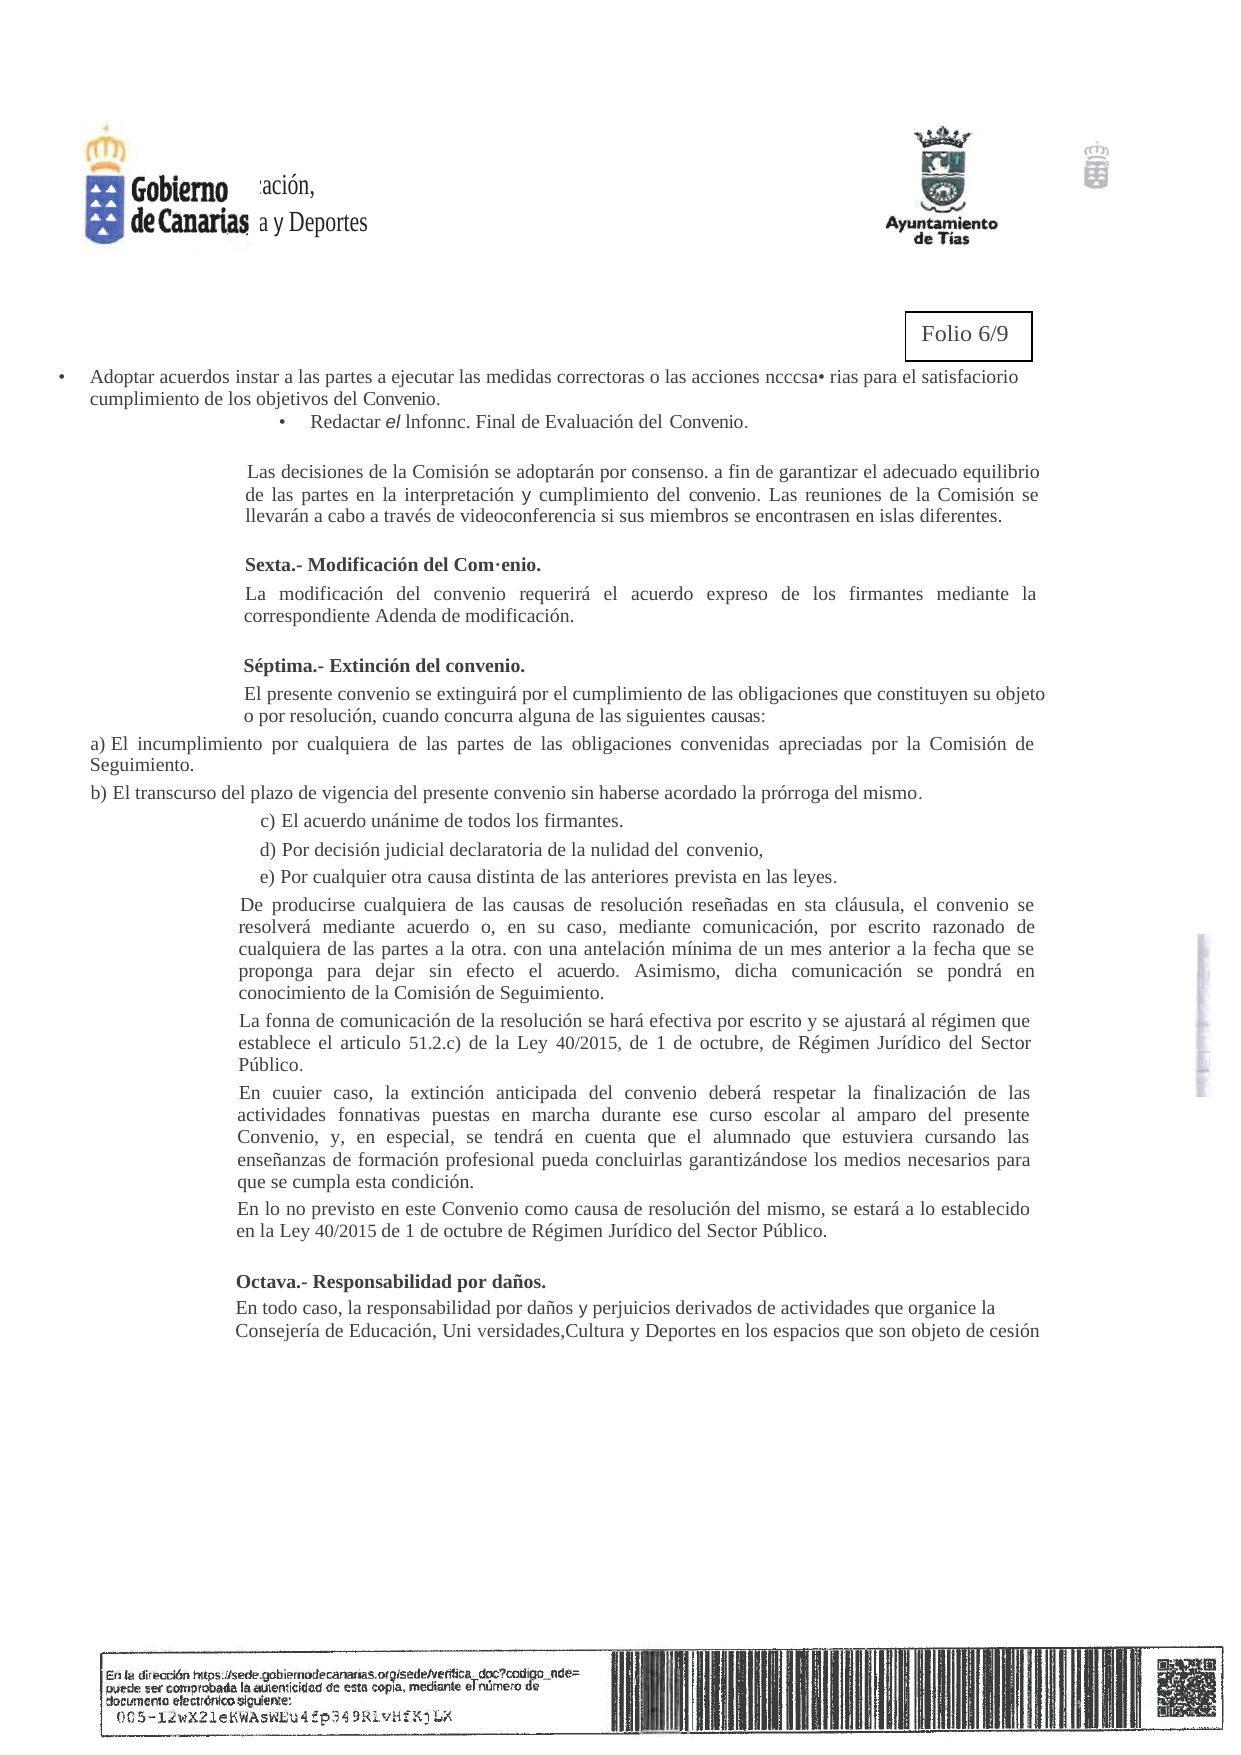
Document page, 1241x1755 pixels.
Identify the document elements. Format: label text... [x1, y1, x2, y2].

text En lo no previsto en este Convenio como causa de resolución del mismo, se estará a lo establecido en la Ley 40/2015 de 1 de octubre de Régimen Jurídico del Sector Público. [236, 1198, 1030, 1242]
list Por cualquier otra causa distinta de las anteriores prevista en las leyes. [259, 865, 1234, 888]
text La fonna de comunicación de la resolución se hará efectiva por escrito y se ajustará al régimen que establece el articulo 51.2.c) de la Ley 40/2015, de 1 de octubre, de Régimen Jurídico del Sector Público. [238, 1010, 1032, 1076]
list El acuerdo unánime de todos los firmantes. [260, 809, 1234, 832]
text Séptima.- Extinción del convenio. [243, 653, 1234, 676]
list El incumplimiento por cualquiera de las partes de las obligaciones convenidas apreciadas por la Comisión de Seguimiento. [89, 734, 1035, 776]
text En todo caso, la responsabilidad por daños y perjuicios derivados de actividades que organice la Consejería de Educación, Uni versidades,Cultura y Deportes en los espacios que son objeto de cesión [235, 1297, 1045, 1341]
list Adoptar acuerdos instar a las partes a ejecutar las medidas correctoras o las acciones ncccsa• rias para el satisfaciorio cumplimiento de los objetivos del Convenio. [58, 366, 1043, 410]
text El presente convenio se extinguirá por el cumplimiento de las obligaciones que constituyen su objeto o por resolución, cuando concurra alguna de las siguientes causas: [243, 683, 1045, 727]
text Octava.- Responsabilidad por daños. [236, 1269, 1234, 1292]
list El transcurso del plazo de vigencia del presente convenio sin haberse acordado la prórroga del mismo. [89, 783, 1034, 804]
text Folio 6/9 [921, 320, 1016, 346]
text Las decisiones de la Comisión se adoptarán por consenso. a fin de garantizar el adecuado equilibrio de las partes en la interpretación y cumplimiento del convenio. Las reuniones de la Comisión se llevarán a cabo a través de videoconferencia si sus miembros se encontrasen en islas diferentes. [245, 461, 1040, 527]
text En cuuier caso, la extinción anticipada del convenio deberá respetar la finalización de las actividades fonnativas puestas en marcha durante ese curso escolar al amparo del presente Convenio, y, en especial, se tendrá en cuenta que el alumnado que estuviera cursando las enseñanzas de formación profesional pueda concluirlas garantizándose los medios necesarios para que se cumpla esta condición. [237, 1082, 1031, 1193]
list Por decisión judicial declaratoria de la nulidad del convenio, [259, 838, 1234, 860]
text Sexta.- Modificación del Com·enio. [245, 553, 1234, 576]
text La modificación del convenio requerirá el acuerdo expreso de los firmantes mediante la correspondiente Adenda de modificación. [244, 583, 1038, 627]
list Redactar el lnfonnc. Final de Evaluación del Convenio. [279, 410, 1234, 433]
text De producirse cualquiera de las causas de resolución reseñadas en sta cláusula, el convenio se resolverá mediante acuerdo o, en su caso, mediante comunicación, por escrito razonado de cualquiera de las partes a la otra. con una antelación mínima de un mes anterior a la fecha que se proponga para dejar sin efecto el acuerdo. Asimismo, dicha comunicación se pondrá en conocimiento de la Comisión de Seguimiento. [238, 894, 1035, 1004]
